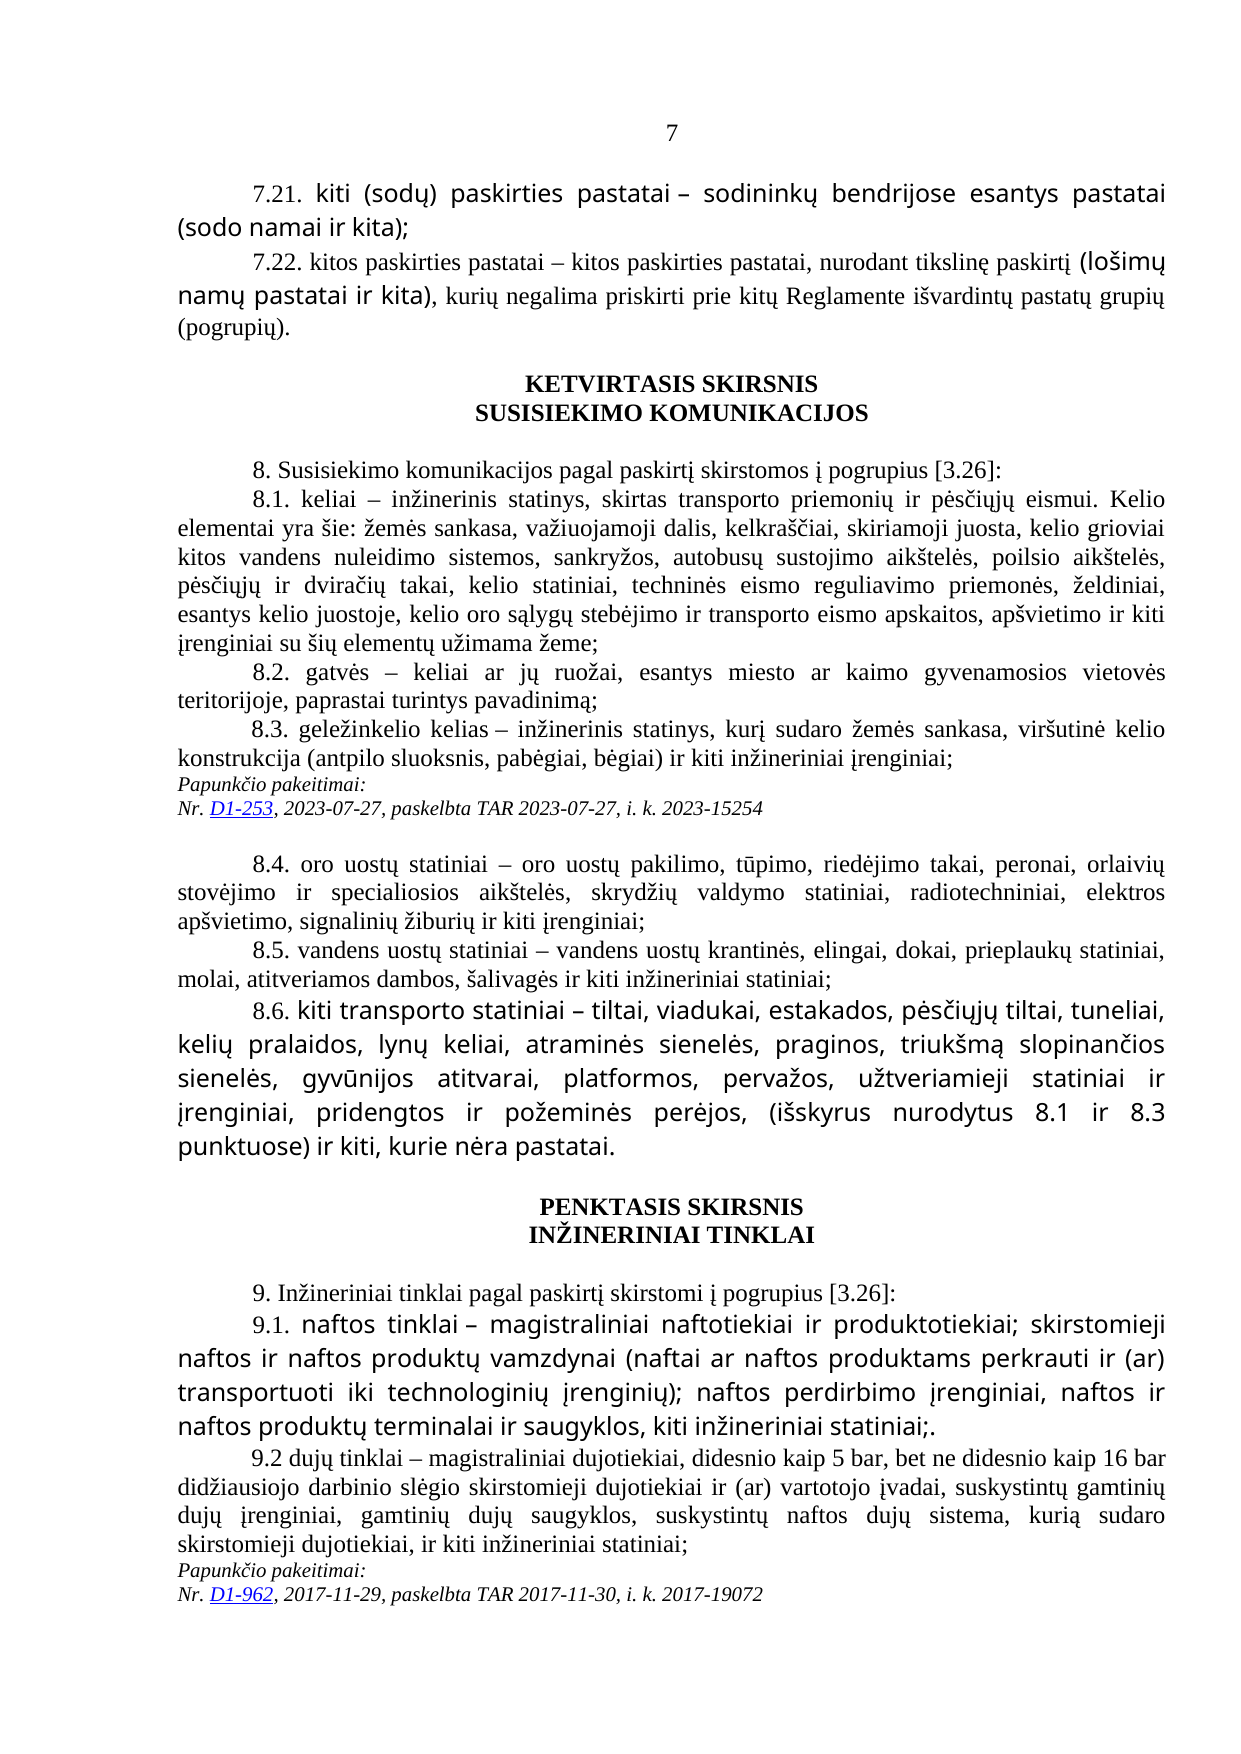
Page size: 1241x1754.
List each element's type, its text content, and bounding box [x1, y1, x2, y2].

text Papunkčio pakeitimai: [177, 1558, 1166, 1582]
text 8.2. gatvės – keliai ar jų ruožai, esantys miesto ar kaimo gyvenamosios vietovės teritorijoje, paprastai turintys pavadinimą; [177, 657, 1166, 714]
text 9. Inžineriniai tinklai pagal paskirtį skirstomi į pogrupius [3.26]: [177, 1278, 1166, 1307]
text Nr. D1-253, 2023-07-27, paskelbta TAR 2023-07-27, i. k. 2023-15254 [177, 796, 1166, 820]
text 8. Susisiekimo komunikacijos pagal paskirtį skirstomos į pogrupius [3.26]: [177, 456, 1166, 484]
text 8.3. geležinkelio kelias – inžinerinis statinys, kurį sudaro žemės sankasa, viršutinė kelio konstrukcija (antpilo sluoksnis, pabėgiai, bėgiai) ir kiti inžineriniai įrenginiai; [177, 714, 1166, 772]
text 7.22. kitos paskirties pastatai – kitos paskirties pastatai, nurodant tikslinę paskirtį (lošimų namų pastatai ir kita), kurių negalima priskirti prie kitų Reglamente išvardintų pastatų grupių (pogrupių). [177, 244, 1166, 341]
text PENKTASIS SKIRSNIS [177, 1192, 1166, 1220]
text Papunkčio pakeitimai: [177, 772, 1166, 796]
text Nr. D1-962, 2017-11-29, paskelbta TAR 2017-11-30, i. k. 2017-19072 [177, 1582, 1166, 1606]
text SUSISIEKIMO KOMUNIKACIJOS [177, 398, 1166, 427]
text 8.6. kiti transporto statiniai – tiltai, viadukai, estakados, pėsčiųjų tiltai, tuneliai, kelių pralaidos, lynų keliai, atraminės sienelės, praginos, triukšmą slopinančios sienelės, gyvūnijos atitvarai, platformos, pervažos, užtveriamieji statiniai ir įrenginiai, pridengtos ir požeminės perėjos, (išskyrus nurodytus 8.1 ir 8.3 punktuose) ir kiti, kurie nėra pastatai. [177, 992, 1166, 1163]
text INŽINERINIAI TINKLAI [177, 1220, 1166, 1249]
text 9.1. naftos tinklai – magistraliniai naftotiekiai ir produktotiekiai; skirstomieji naftos ir naftos produktų vamzdynai (naftai ar naftos produktams perkrauti ir (ar) transportuoti iki technologinių įrenginių); naftos perdirbimo įrenginiai, naftos ir naftos produktų terminalai ir saugyklos, kiti inžineriniai statiniai;. [177, 1307, 1166, 1443]
text 8.5. vandens uostų statiniai – vandens uostų krantinės, elingai, dokai, prieplaukų statiniai, molai, atitveriamos dambos, šalivagės ir kiti inžineriniai statiniai; [177, 935, 1166, 992]
text 8.1. keliai – inžinerinis statinys, skirtas transporto priemonių ir pėsčiųjų eismui. Kelio elementai yra šie: žemės sankasa, važiuojamoji dalis, kelkraščiai, skiriamoji juosta, kelio grioviai kitos vandens nuleidimo sistemos, sankryžos, autobusų sustojimo aikštelės, poilsio aikštelės, pėsčiųjų ir dviračių takai, kelio statiniai, techninės eismo reguliavimo priemonės, želdiniai, esantys kelio juostoje, kelio oro sąlygų stebėjimo ir transporto eismo apskaitos, apšvietimo ir kiti įrenginiai su šių elementų užimama žeme; [177, 484, 1166, 657]
text 8.4. oro uostų statiniai – oro uostų pakilimo, tūpimo, riedėjimo takai, peronai, orlaivių stovėjimo ir specialiosios aikštelės, skrydžių valdymo statiniai, radiotechniniai, elektros apšvietimo, signalinių žiburių ir kiti įrenginiai; [177, 849, 1166, 935]
text 7.21. kiti (sodų) paskirties pastatai – sodininkų bendrijose esantys pastatai (sodo namai ir kita); [177, 176, 1166, 244]
text KETVIRTASIS SKIRSNIS [177, 369, 1166, 398]
text 9.2 dujų tinklai – magistraliniai dujotiekiai, didesnio kaip 5 bar, bet ne didesnio kaip 16 bar didžiausiojo darbinio slėgio skirstomieji dujotiekiai ir (ar) vartotojo įvadai, suskystintų gamtinių dujų įrenginiai, gamtinių dujų saugyklos, suskystintų naftos dujų sistema, kurią sudaro skirstomieji dujotiekiai, ir kiti inžineriniai statiniai; [177, 1443, 1166, 1558]
